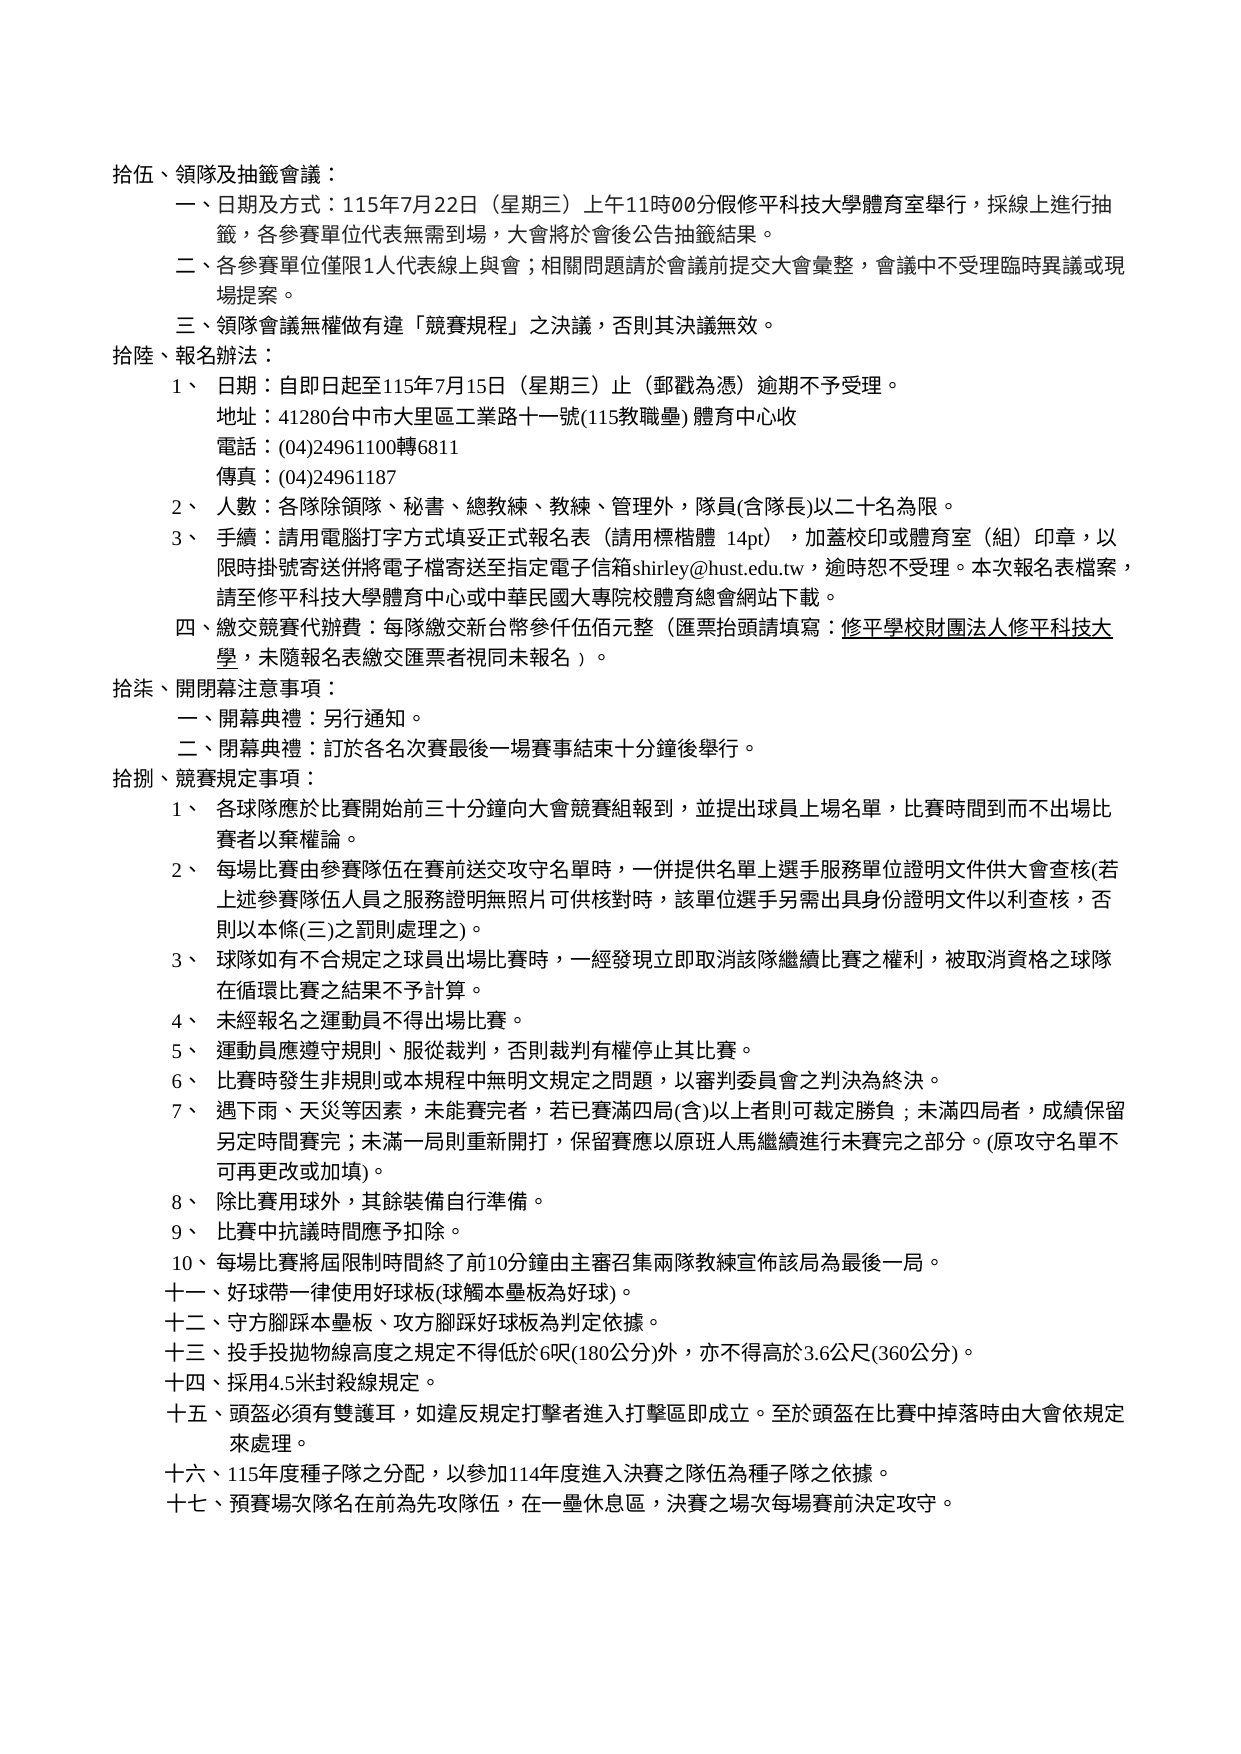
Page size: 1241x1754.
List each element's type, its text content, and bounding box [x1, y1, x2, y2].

list 比賽中抗議時間應予扣除。 [171, 1216, 1128, 1246]
text 十二、守方腳踩本壘板、攻方腳踩好球板為判定依據。 [112, 1306, 1128, 1336]
text 十七、預賽場次隊名在前為先攻隊伍，在一壘休息區，決賽之場次每場賽前決定攻守。 [125, 1487, 1128, 1518]
text 十一、好球帶一律使用好球板(球觸本壘板為好球)。 [112, 1276, 1128, 1306]
text 來處理。 [125, 1427, 1128, 1457]
text 四、繳交競賽代辦費：每隊繳交新台幣參仟伍佰元整（匯票抬頭請填寫：修平學校財團法人修平科技大 [112, 611, 1128, 642]
list 未經報名之運動員不得出場比賽。 [171, 1004, 1128, 1034]
list 遇下雨、天災等因素，未能賽完者，若已賽滿四局(含)以上者則可裁定勝負﹔未滿四局者，成績保留另定時間賽完；未滿一局則重新開打，保留賽應以原班人馬繼續進行未賽完之部分。(原攻守名單不可再更改或加填)。 [171, 1095, 1128, 1185]
list 除比賽用球外，其餘裝備自行準備。 [171, 1185, 1128, 1216]
text 電話：(04)24961100轉6811 [216, 430, 1128, 460]
list 各球隊應於比賽開始前三十分鐘向大會競賽組報到，並提出球員上場名單，比賽時間到而不出場比賽者以棄權論。 [171, 793, 1128, 853]
text 拾柒、開閉幕注意事項： [112, 672, 1128, 702]
text 十五、頭盔必須有雙護耳，如違反規定打擊者進入打擊區即成立。至於頭盔在比賽中掉落時由大會依規定 [125, 1397, 1128, 1427]
list 日期：自即日起至115年7月15日（星期三）止（郵戳為憑）逾期不予受理。 [171, 370, 1128, 400]
text 一、日期及方式：115年7月22日（星期三）上午11時00分假修平科技大學體育室舉行，採線上進行抽籤，各參賽單位代表無需到場，大會將於會後公告抽籤結果。 [112, 188, 1128, 249]
list 人數：各隊除領隊、秘書、總教練、教練、管理外，隊員(含隊長)以二十名為限。 [171, 491, 1128, 521]
text 十三、投手投拋物線高度之規定不得低於6呎(180公分)外，亦不得高於3.6公尺(360公分)。 [112, 1336, 1128, 1367]
text 一、開幕典禮：另行通知。 [125, 702, 1128, 732]
text 拾伍、領隊及抽籤會議： [112, 158, 1128, 188]
text 拾捌、競賽規定事項： [112, 762, 1128, 793]
list 手續：請用電腦打字方式填妥正式報名表（請用標楷體 14pt），加蓋校印或體育室（組）印章，以限時掛號寄送併將電子檔寄送至指定電子信箱shirley@hust.edu.tw，逾時恕不受理。本次報名表檔案，請至修平科技大學體育中心或中華民國大專院校體育總會網站下載。 [171, 521, 1128, 611]
text 傳真：(04)24961187 [216, 460, 1128, 491]
list 每場比賽將屆限制時間終了前10分鐘由主審召集兩隊教練宣佈該局為最後一局。 [171, 1246, 1128, 1276]
text 十六、115年度種子隊之分配，以參加114年度進入決賽之隊伍為種子隊之依據。 [112, 1457, 1128, 1487]
list 比賽時發生非規則或本規程中無明文規定之問題，以審判委員會之判決為終決。 [171, 1064, 1128, 1095]
text 學，未隨報名表繳交匯票者視同未報名﹚。 [112, 642, 1128, 672]
list 球隊如有不合規定之球員出場比賽時，一經發現立即取消該隊繼續比賽之權利，被取消資格之球隊在循環比賽之結果不予計算。 [171, 944, 1128, 1004]
text 二、閉幕典禮：訂於各名次賽最後一場賽事結束十分鐘後舉行。 [125, 732, 1128, 762]
text 拾陸、報名辦法： [112, 339, 1128, 370]
text 十四、採用4.5米封殺線規定。 [112, 1367, 1128, 1397]
text 地址：41280台中市大里區工業路十一號(115教職壘) 體育中心收 [216, 400, 1128, 430]
list 運動員應遵守規則、服從裁判，否則裁判有權停止其比賽。 [171, 1034, 1128, 1064]
text 二、各參賽單位僅限1人代表線上與會；相關問題請於會議前提交大會彙整，會議中不受理臨時異議或現場提案。 [112, 249, 1128, 309]
list 每場比賽由參賽隊伍在賽前送交攻守名單時，一併提供名單上選手服務單位證明文件供大會查核(若上述參賽隊伍人員之服務證明無照片可供核對時，該單位選手另需出具身份證明文件以利查核，否則以本條(三)之罰則處理之)。 [171, 853, 1128, 944]
text 三、領隊會議無權做有違「競賽規程」之決議，否則其決議無效。 [112, 309, 1128, 339]
